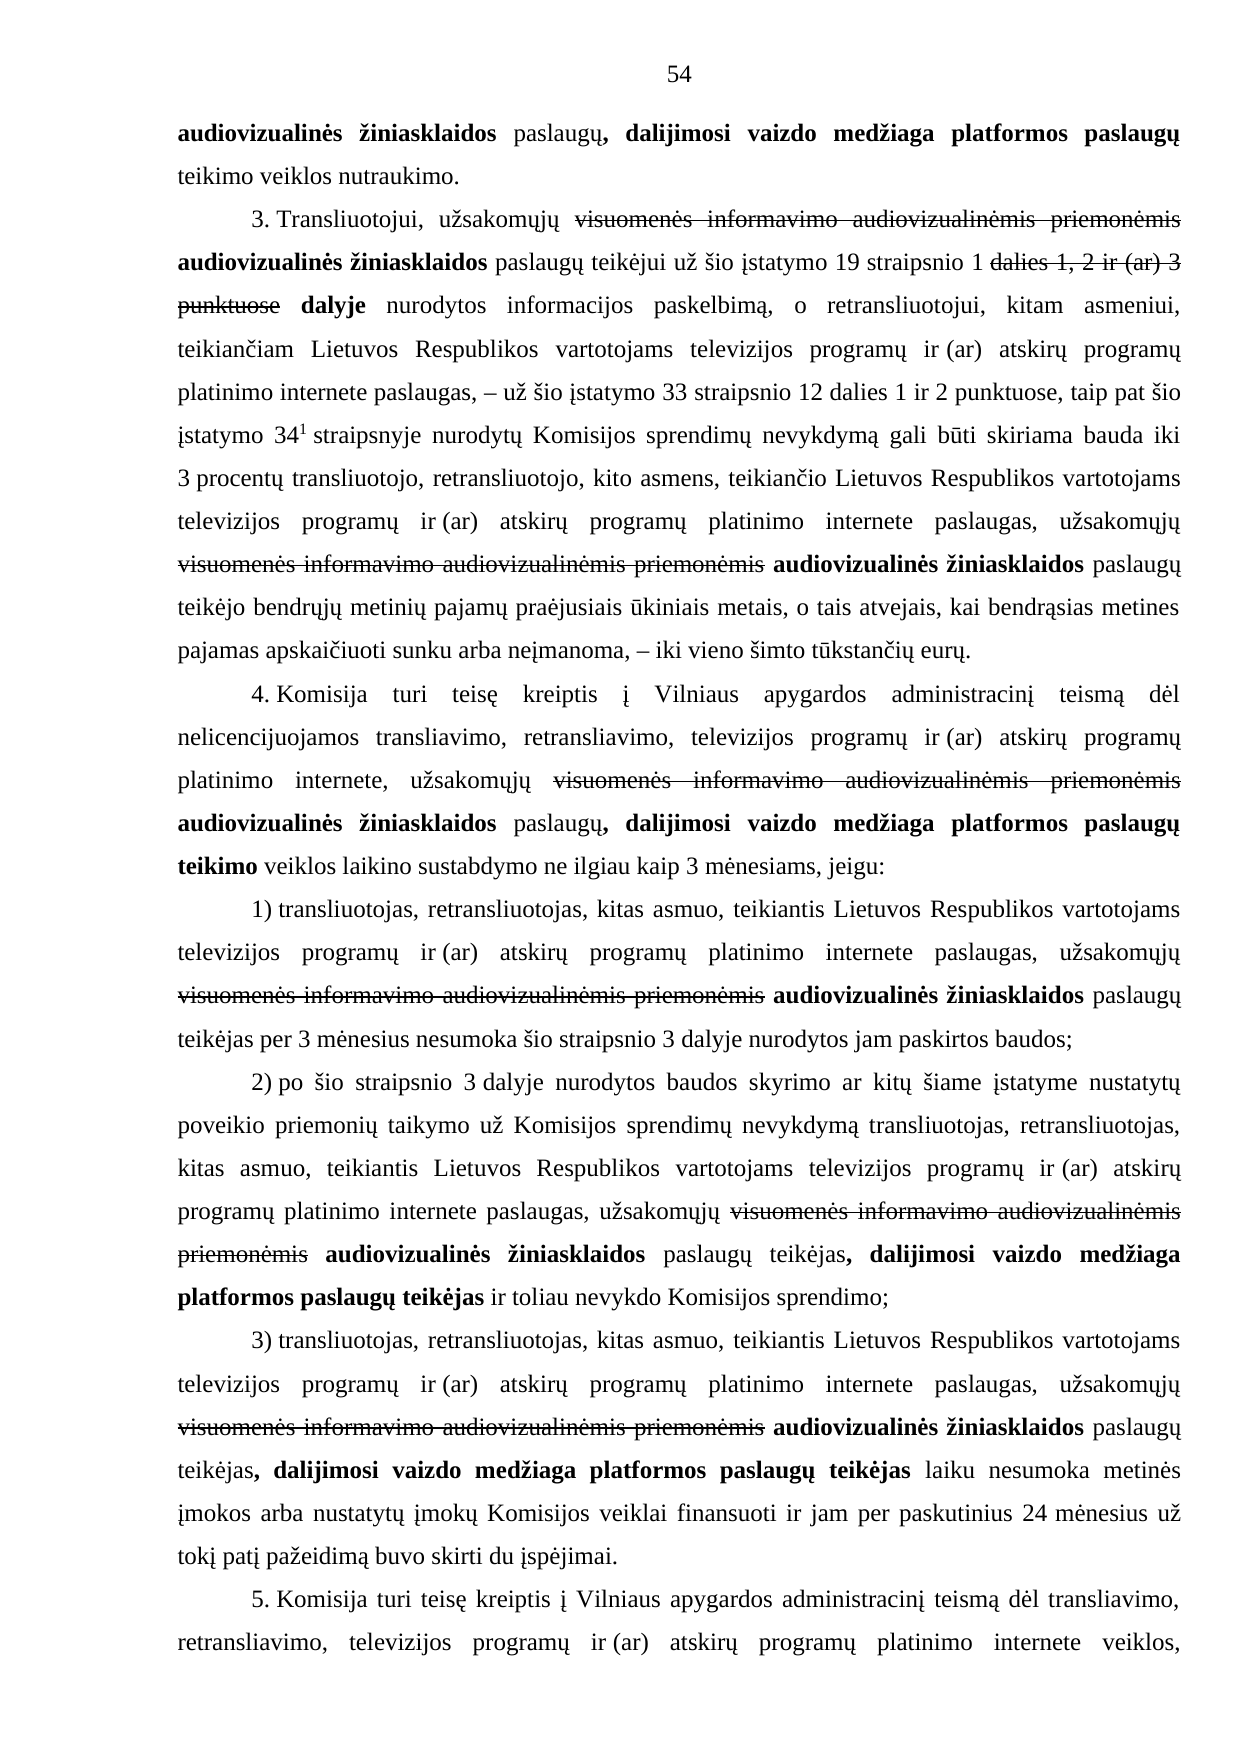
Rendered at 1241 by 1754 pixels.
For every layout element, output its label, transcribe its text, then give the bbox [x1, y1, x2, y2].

text 3) transliuotojas, retransliuotojas, kitas asmuo, teikiantis Lietuvos Respublikos vartotojams televizijos programų ir (ar) atskirų programų platinimo internete paslaugas, užsakomųjų visuomenės informavimo audiovizualinėmis priemonėmis audiovizualinės žiniasklaidos paslaugų teikėjas, dalijimosi vaizdo medžiaga platformos paslaugų teikėjas laiku nesumoka metinės įmokos arba nustatytų įmokų Komisijos veiklai finansuoti ir jam per paskutinius 24 mėnesius už tokį patį pažeidimą buvo skirti du įspėjimai. [177, 1326, 1181, 1570]
text 3. Transliuotojui, užsakomųjų visuomenės informavimo audiovizualinėmis priemonėmis audiovizualinės žiniasklaidos paslaugų teikėjui už šio įstatymo 19 straipsnio 1 dalies 1, 2 ir (ar) 3 punktuose dalyje nurodytos informacijos paskelbimą, o retransliuotojui, kitam asmeniui, teikiančiam Lietuvos Respublikos vartotojams televizijos programų ir (ar) atskirų programų platinimo internete paslaugas, – už šio įstatymo 33 straipsnio 12 dalies 1 ir 2 punktuose, taip pat šio įstatymo 341 straipsnyje nurodytų Komisijos sprendimų nevykdymą gali būti skiriama bauda iki 3 procentų transliuotojo, retransliuotojo, kito asmens, teikiančio Lietuvos Respublikos vartotojams televizijos programų ir (ar) atskirų programų platinimo internete paslaugas, užsakomųjų visuomenės informavimo audiovizualinėmis priemonėmis audiovizualinės žiniasklaidos paslaugų teikėjo bendrųjų metinių pajamų praėjusiais ūkiniais metais, o tais atvejais, kai bendrąsias metines pajamas apskaičiuoti sunku arba neįmanoma, – iki vieno šimto tūkstančių eurų. [177, 204, 1181, 664]
text 4. Komisija turi teisę kreiptis į Vilniaus apygardos administracinį teismą dėl nelicencijuojamos transliavimo, retransliavimo, televizijos programų ir (ar) atskirų programų platinimo internete, užsakomųjų visuomenės informavimo audiovizualinėmis priemonėmis audiovizualinės žiniasklaidos paslaugų, dalijimosi vaizdo medžiaga platformos paslaugų teikimo veiklos laikino sustabdymo ne ilgiau kaip 3 mėnesiams, jeigu: [177, 679, 1181, 880]
text 5. Komisija turi teisę kreiptis į Vilniaus apygardos administracinį teismą dėl transliavimo, retransliavimo, televizijos programų ir (ar) atskirų programų platinimo internete veiklos, [177, 1584, 1181, 1656]
text audiovizualinės žiniasklaidos paslaugų, dalijimosi vaizdo medžiaga platformos paslaugų teikimo veiklos nutraukimo. [177, 118, 1181, 190]
text 2) po šio straipsnio 3 dalyje nurodytos baudos skyrimo ar kitų šiame įstatyme nustatytų poveikio priemonių taikymo už Komisijos sprendimų nevykdymą transliuotojas, retransliuotojas, kitas asmuo, teikiantis Lietuvos Respublikos vartotojams televizijos programų ir (ar) atskirų programų platinimo internete paslaugas, užsakomųjų visuomenės informavimo audiovizualinėmis priemonėmis audiovizualinės žiniasklaidos paslaugų teikėjas, dalijimosi vaizdo medžiaga platformos paslaugų teikėjas ir toliau nevykdo Komisijos sprendimo; [177, 1067, 1181, 1311]
text 1) transliuotojas, retransliuotojas, kitas asmuo, teikiantis Lietuvos Respublikos vartotojams televizijos programų ir (ar) atskirų programų platinimo internete paslaugas, užsakomųjų visuomenės informavimo audiovizualinėmis priemonėmis audiovizualinės žiniasklaidos paslaugų teikėjas per 3 mėnesius nesumoka šio straipsnio 3 dalyje nurodytos jam paskirtos baudos; [177, 894, 1181, 1052]
